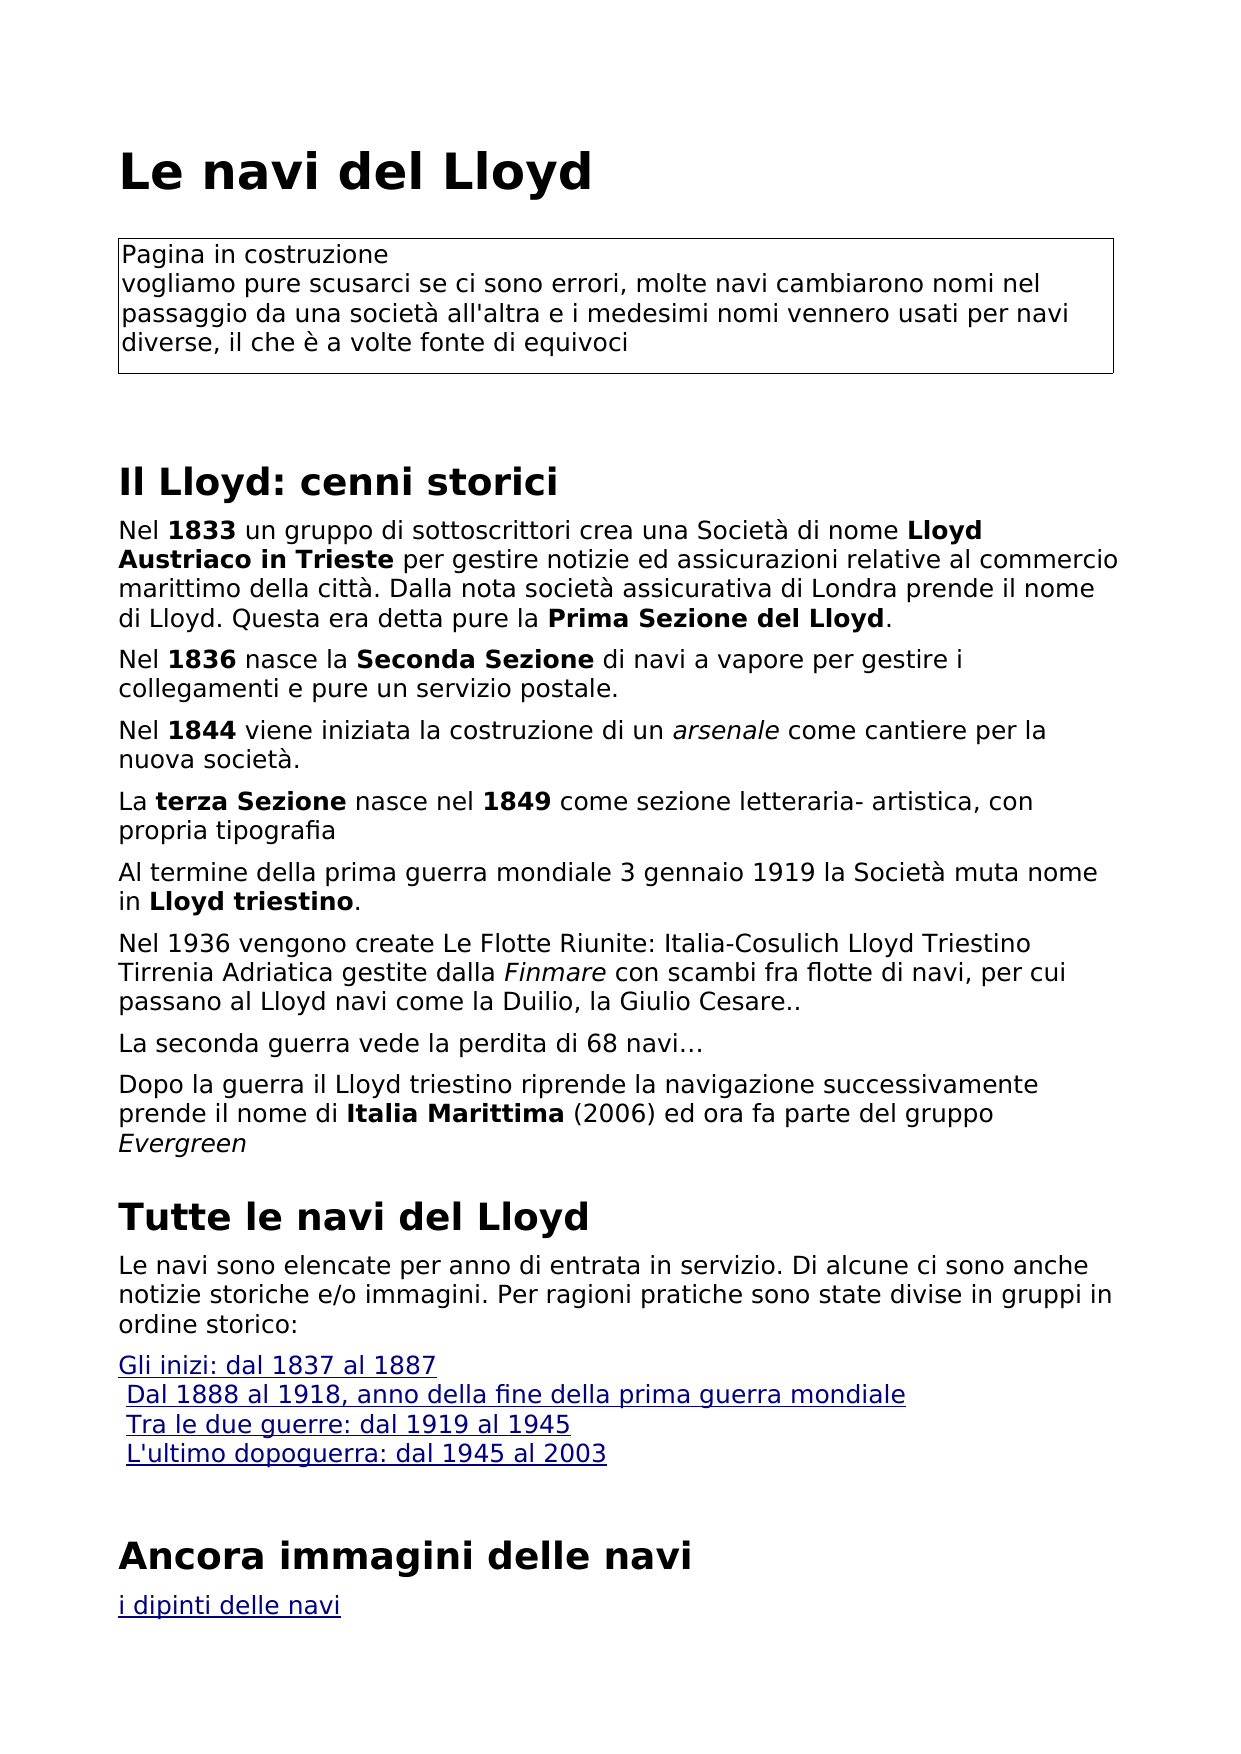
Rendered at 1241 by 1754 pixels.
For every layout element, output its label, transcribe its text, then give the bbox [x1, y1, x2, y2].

text Nel 1844 viene iniziata la costruzione di un arsenale come cantiere per la nuova società. [118, 716, 1122, 774]
text La seconda guerra vede la perdita di 68 navi… [118, 1029, 1122, 1058]
table_header Pagina in costruzione vogliamo pure scusarci se ci sono errori, molte navi cambiarono nomi nel passaggio da una società all'altra e i medesimi nomi vennero usati per navi diverse, il che è a volte fonte di equivoci [119, 239, 1113, 373]
text i dipinti delle navi [118, 1591, 1122, 1620]
text Nel 1936 vengono create Le Flotte Riunite: Italia-Cosulich Lloyd Triestino Tirrenia Adriatica gestite dalla Finmare con scambi fra flotte di navi, per cui passano al Lloyd navi come la Duilio, la Giulio Cesare.. [118, 929, 1122, 1016]
text Dopo la guerra il Lloyd triestino riprende la navigazione successivamente prende il nome di Italia Marittima (2006) ed ora fa parte del gruppo Evergreen [118, 1070, 1122, 1158]
text Nel 1833 un gruppo di sottoscrittori crea una Società di nome Lloyd Austriaco in Trieste per gestire notizie ed assicurazioni relative al commercio marittimo della città. Dalla nota società assicurativa di Londra prende il nome di Lloyd. Questa era detta pure la Prima Sezione del Lloyd. [118, 516, 1122, 633]
text Le navi sono elencate per anno di entrata in servizio. Di alcune ci sono anche notizie storiche e/o immagini. Per ragioni pratiche sono state divise in gruppi in ordine storico: [118, 1252, 1122, 1339]
text La terza Sezione nasce nel 1849 come sezione letteraria- artistica, con propria tipografia [118, 787, 1122, 845]
subtitle Ancora immagini delle navi [118, 1535, 1122, 1578]
text Al termine della prima guerra mondiale 3 gennaio 1919 la Società muta nome in Lloyd triestino. [118, 858, 1122, 916]
text Nel 1836 nasce la Seconda Sezione di navi a vapore per gestire i collegamenti e pure un servizio postale. [118, 645, 1122, 704]
subtitle Tutte le navi del Lloyd [118, 1195, 1122, 1239]
subtitle Le navi del Lloyd [118, 143, 1122, 201]
subtitle Il Lloyd: cenni storici [118, 460, 1122, 504]
text Gli inizi: dal 1837 al 1887 Dal 1888 al 1918, anno della fine della prima guerra mondiale Tra le due guerre: dal 1919 al 1945 L'ultimo dopoguerra: dal 1945 al 2003 [118, 1352, 1122, 1497]
